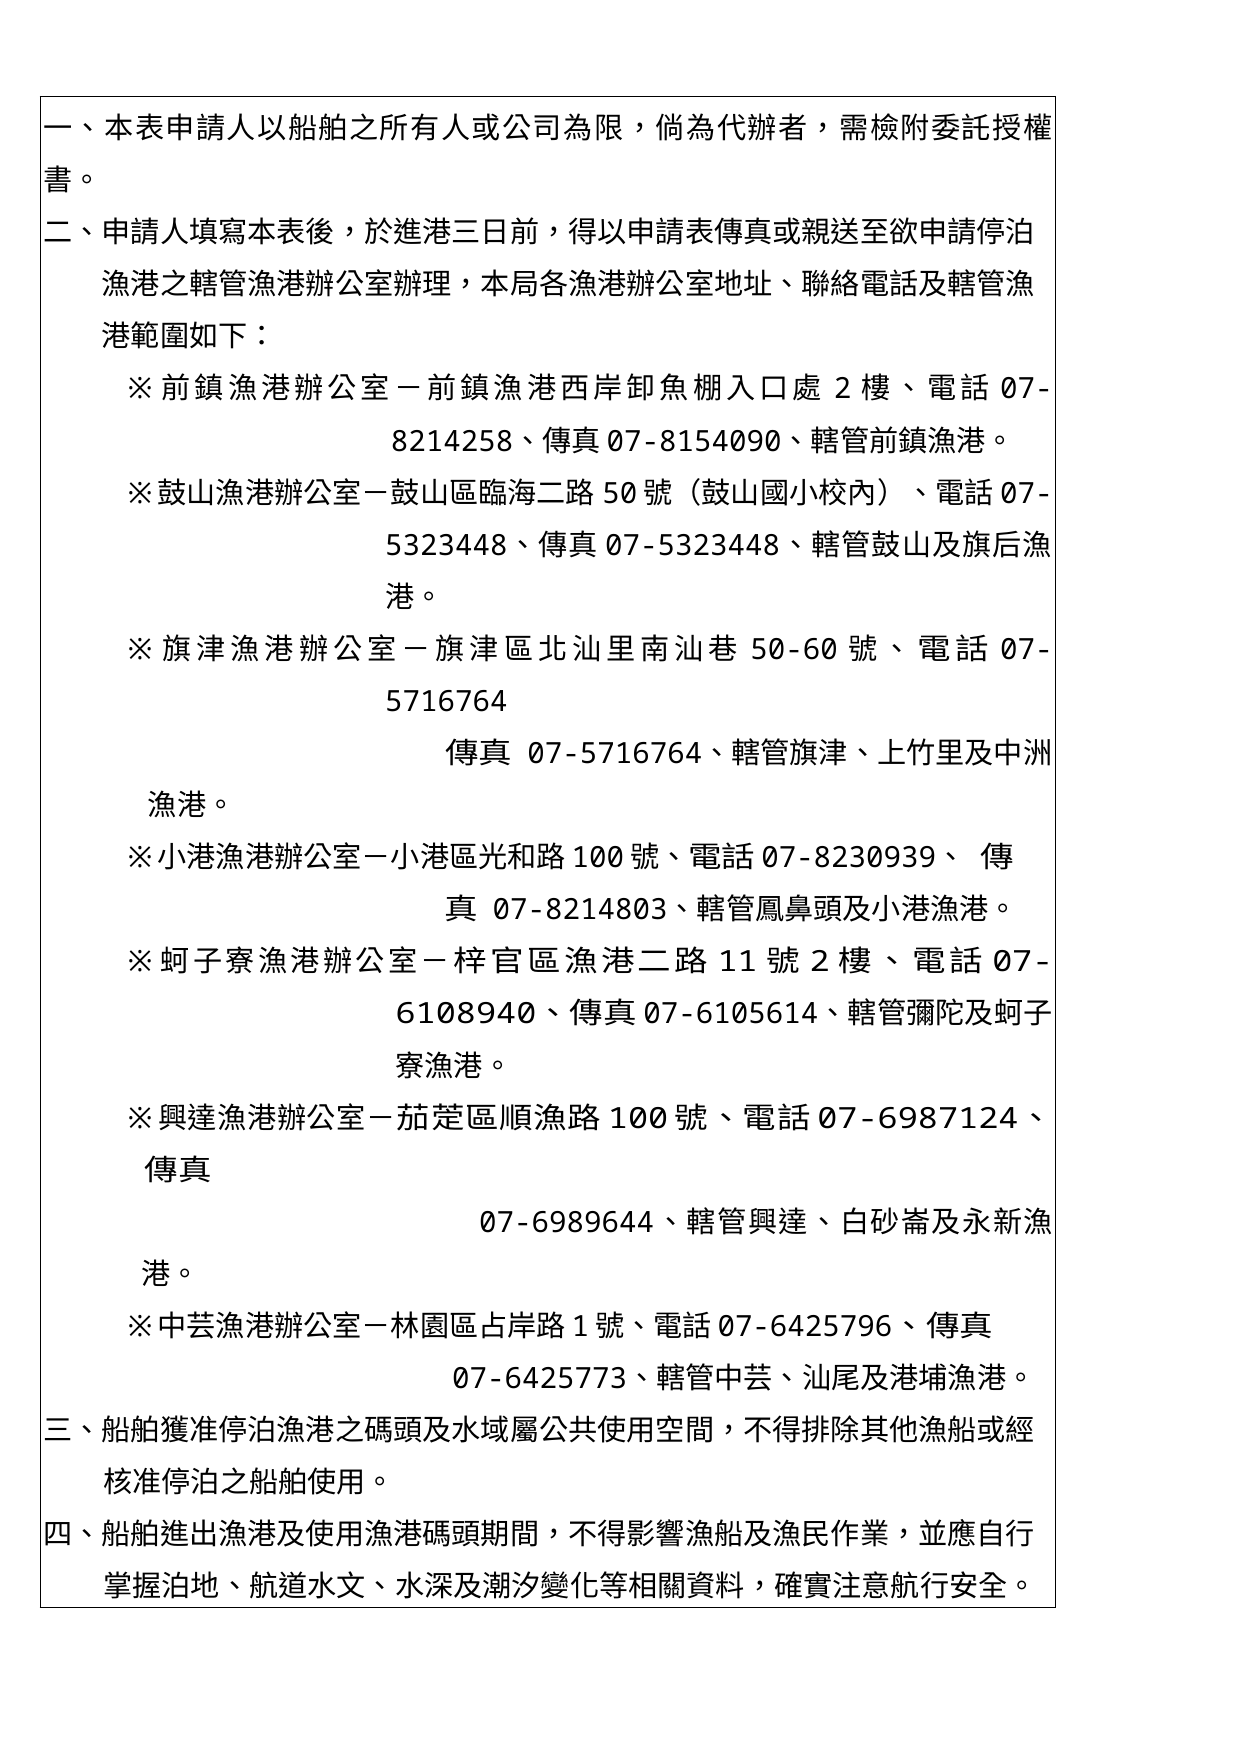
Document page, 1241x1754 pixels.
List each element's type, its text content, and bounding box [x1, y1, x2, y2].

table_cell 一、本表申請人以船舶之所有人或公司為限，倘為代辦者，需檢附委託授權書。 二、申請人填寫本表後，於進港三日前，得以申請表傳真或親送至欲申請停泊漁港之轄管漁港辦公室辦理，本局各漁港辦公室地址、聯絡電話及轄管漁港範圍如下： ※前鎮漁港辦公室－前鎮漁港西岸卸魚棚入口處2樓、電話07-8214258、傳真07-8154090、轄管前鎮漁港。 ※鼓山漁港辦公室－鼓山區臨海二路50號（鼓山國小校內）、電話07-5323448、傳真07-5323448、轄管鼓山及旗后漁港。 ※旗津漁港辦公室－旗津區北汕里南汕巷50-60號、電話07-5716764 傳真 07-5716764、轄管旗津、上竹里及中洲漁港。 ※小港漁港辦公室－小港區光和路100號、電話07-8230939、 傳 真 07-8214803、轄管鳳鼻頭及小港漁港。 ※蚵子寮漁港辦公室－梓官區漁港二路11號2樓、電話07-6108940、傳真07-6105614、轄管彌陀及蚵子寮漁港。 ※興達漁港辦公室－茄萣區順漁路100號、電話07-6987124、傳真 07-6989644、轄管興達、白砂崙及永新漁港。 ※中芸漁港辦公室－林園區占岸路1號、電話07-6425796、傳真 07-6425773、轄管中芸、汕尾及港埔漁港。 三、船舶獲准停泊漁港之碼頭及水域屬公共使用空間，不得排除其他漁船或經核准停泊之船舶使用。 四、船舶進出漁港及使用漁港碼頭期間，不得影響漁船及漁民作業，並應自行掌握泊地、航道水文、水深及潮汐變化等相關資料，確實注意航行安全。 [41, 97, 1055, 1607]
